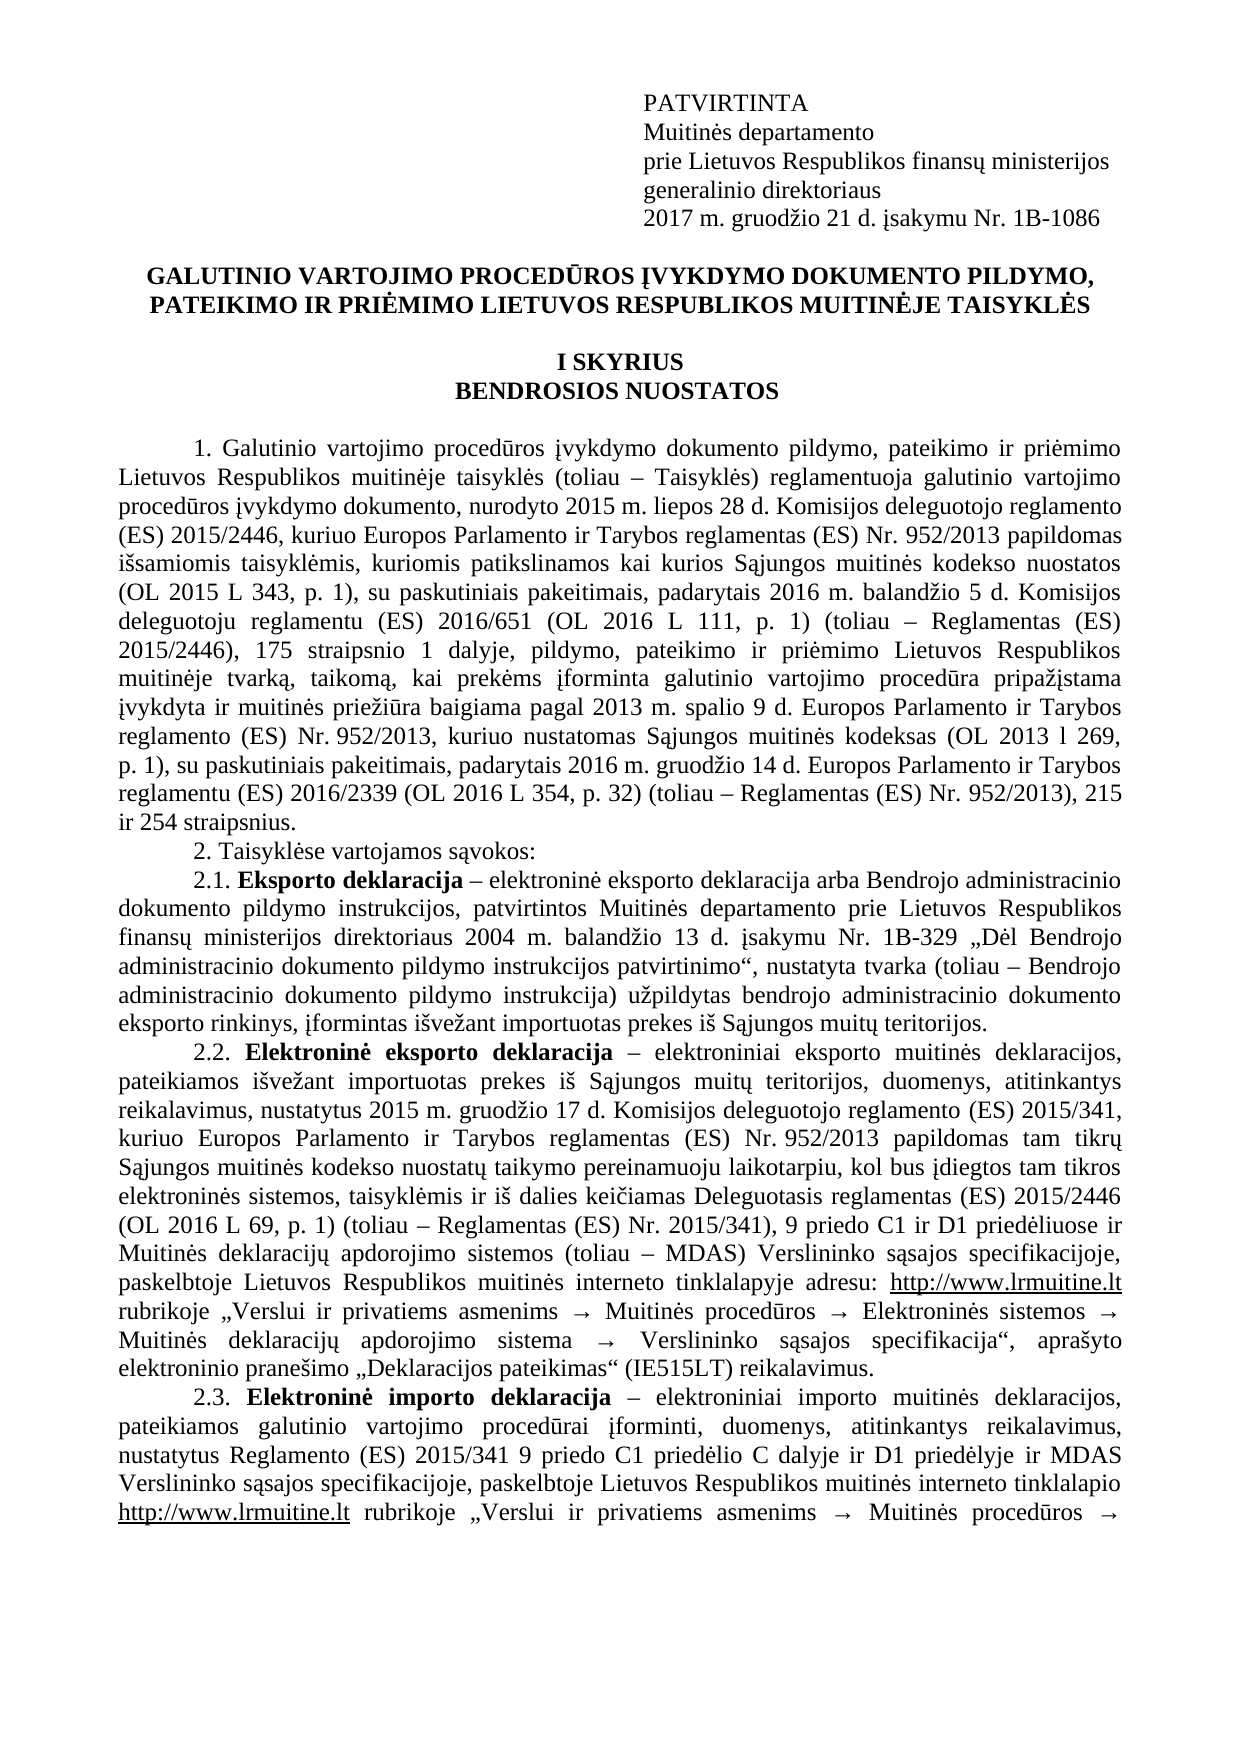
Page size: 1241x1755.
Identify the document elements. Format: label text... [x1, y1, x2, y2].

text generalinio direktoriaus [568, 175, 1122, 203]
text 1. Galutinio vartojimo procedūros įvykdymo dokumento pildymo, pateikimo ir priėmimo Lietuvos Respublikos muitinėje taisyklės (toliau – Taisyklės) reglamentuoja galutinio vartojimo procedūros įvykdymo dokumento, nurodyto 2015 m. liepos 28 d. Komisijos deleguotojo reglamento (ES) 2015/2446, kuriuo Europos Parlamento ir Tarybos reglamentas (ES) Nr. 952/2013 papildomas išsamiomis taisyklėmis, kuriomis patikslinamos kai kurios Sąjungos muitinės kodekso nuostatos (OL 2015 L 343, p. 1), su paskutiniais pakeitimais, padarytais 2016 m. balandžio 5 d. Komisijos deleguotoju reglamentu (ES) 2016/651 (OL 2016 L 111, p. 1) (toliau – Reglamentas (ES) 2015/2446), 175 straipsnio 1 dalyje, pildymo, pateikimo ir priėmimo Lietuvos Respublikos muitinėje tvarką, taikomą, kai prekėms įforminta galutinio vartojimo procedūra pripažįstama įvykdyta ir muitinės priežiūra baigiama pagal 2013 m. spalio 9 d. Europos Parlamento ir Tarybos reglamento (ES) Nr. 952/2013, kuriuo nustatomas Sąjungos muitinės kodeksas (OL 2013 l 269, p. 1), su paskutiniais pakeitimais, padarytais 2016 m. gruodžio 14 d. Europos Parlamento ir Tarybos reglamentu (ES) 2016/2339 (OL 2016 L 354, p. 32) (toliau – Reglamentas (ES) Nr. 952/2013), 215 ir 254 straipsnius. [118, 433, 1122, 836]
text 2.2. Elektroninė eksporto deklaracija – elektroniniai eksporto muitinės deklaracijos, pateikiamos išvežant importuotas prekes iš Sąjungos muitų teritorijos, duomenys, atitinkantys reikalavimus, nustatytus 2015 m. gruodžio 17 d. Komisijos deleguotojo reglamento (ES) 2015/341, kuriuo Europos Parlamento ir Tarybos reglamentas (ES) Nr. 952/2013 papildomas tam tikrų Sąjungos muitinės kodekso nuostatų taikymo pereinamuoju laikotarpiu, kol bus įdiegtos tam tikros elektroninės sistemos, taisyklėmis ir iš dalies keičiamas Deleguotasis reglamentas (ES) 2015/2446 (OL 2016 L 69, p. 1) (toliau – Reglamentas (ES) Nr. 2015/341), 9 priedo C1 ir D1 priedėliuose ir Muitinės deklaracijų apdorojimo sistemos (toliau – MDAS) Verslininko sąsajos specifikacijoje, paskelbtoje Lietuvos Respublikos muitinės interneto tinklalapyje adresu: http://www.lrmuitine.lt rubrikoje „Verslui ir privatiems asmenims → Muitinės procedūros → Elektroninės sistemos → Muitinės deklaracijų apdorojimo sistema → Verslininko sąsajos specifikacija“, aprašyto elektroninio pranešimo „Deklaracijos pateikimas“ (IE515LT) reikalavimus. [118, 1037, 1122, 1382]
text GALUTINIO VARTOJIMO PROCEDŪROS ĮVYKDYMO DOKUMENTO PILDYMO, PATEIKIMO IR PRIĖMIMO LIETUVOS RESPUBLIKOS MUITINĖJE TAISYKLĖS [118, 261, 1122, 318]
text 2.1. Eksporto deklaracija – elektroninė eksporto deklaracija arba Bendrojo administracinio dokumento pildymo instrukcijos, patvirtintos Muitinės departamento prie Lietuvos Respublikos finansų ministerijos direktoriaus 2004 m. balandžio 13 d. įsakymu Nr. 1B-329 „Dėl Bendrojo administracinio dokumento pildymo instrukcijos patvirtinimo“, nustatyta tvarka (toliau – Bendrojo administracinio dokumento pildymo instrukcija) užpildytas bendrojo administracinio dokumento eksporto rinkinys, įformintas išvežant importuotas prekes iš Sąjungos muitų teritorijos. [118, 865, 1122, 1037]
text prie Lietuvos Respublikos finansų ministerijos [568, 146, 1122, 175]
text 2017 m. gruodžio 21 d. įsakymu Nr. 1B-1086 [568, 203, 1122, 232]
text 2. Taisyklėse vartojamos sąvokos: [118, 836, 1122, 865]
text 2.3. Elektroninė importo deklaracija – elektroniniai importo muitinės deklaracijos, pateikiamos galutinio vartojimo procedūrai įforminti, duomenys, atitinkantys reikalavimus, nustatytus Reglamento (ES) 2015/341 9 priedo C1 priedėlio C dalyje ir D1 priedėlyje ir MDAS Verslininko sąsajos specifikacijoje, paskelbtoje Lietuvos Respublikos muitinės interneto tinklalapio http://www.lrmuitine.lt rubrikoje „Verslui ir privatiems asmenims → Muitinės procedūros → [118, 1382, 1122, 1526]
text Muitinės departamento [568, 117, 1122, 146]
text PATVIRTINTA [568, 88, 1122, 117]
text BENDROSIOS NUOSTATOS [118, 376, 1122, 405]
text I SKYRIUS [118, 347, 1122, 376]
